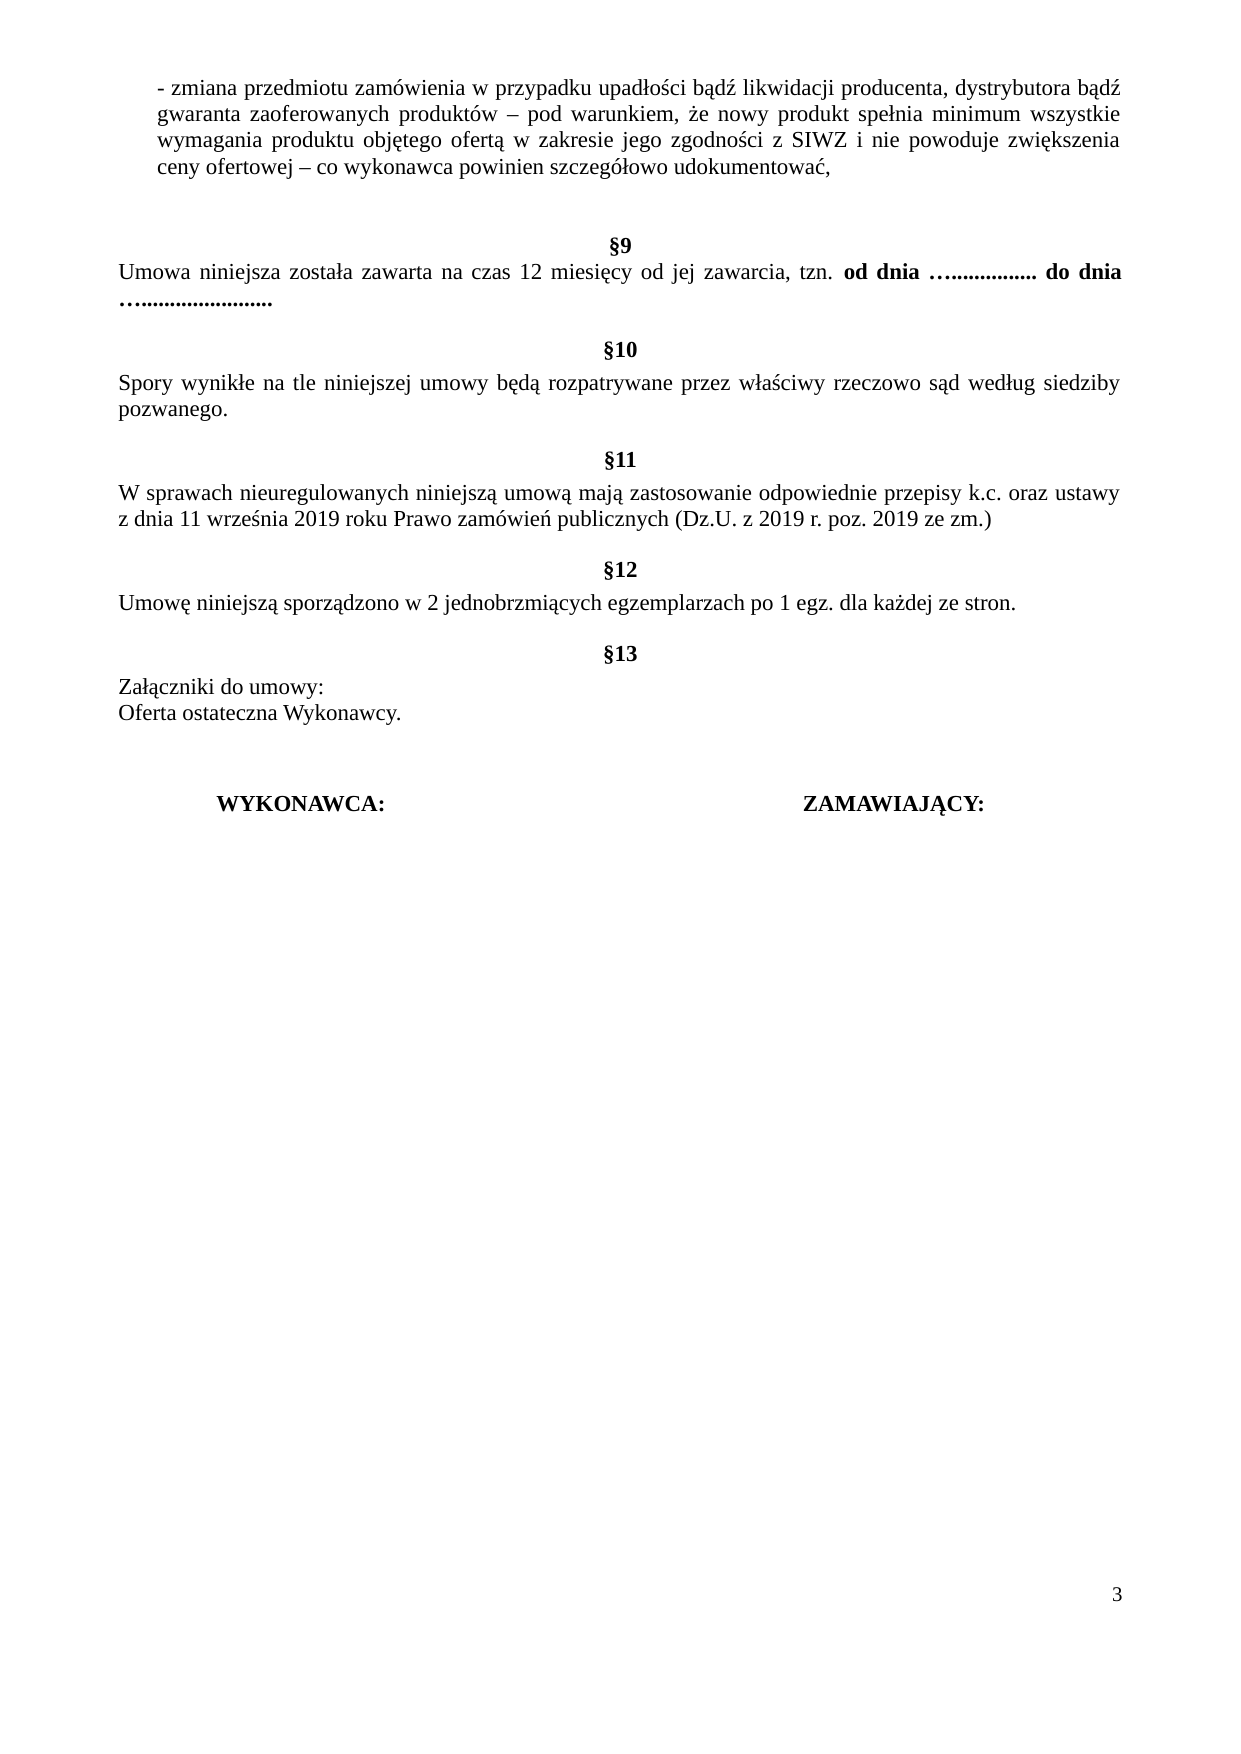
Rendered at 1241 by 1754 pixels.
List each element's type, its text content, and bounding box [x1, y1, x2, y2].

text Oferta ostateczna Wykonawcy. [118, 699, 1122, 726]
text WYKONAWCA: ZAMAWIAJĄCY: [118, 790, 1122, 816]
text W sprawach nieuregulowanych niniejszą umową mają zastosowanie odpowiednie przepisy k.c. oraz ustawy z dnia 11 września 2019 roku Prawo zamówień publicznych (Dz.U. z 2019 r. poz. 2019 ze zm.) [118, 479, 1122, 532]
subtitle §13 [118, 641, 1122, 667]
text Umowę niniejszą sporządzono w 2 jednobrzmiących egzemplarzach po 1 egz. dla każdej ze stron. [118, 589, 1122, 616]
text Umowa niniejsza została zawarta na czas 12 miesięcy od jej zawarcia, tzn. od dnia …............... do dnia …....................... [118, 258, 1122, 311]
text §9 [118, 232, 1122, 258]
subtitle §12 [118, 557, 1122, 583]
subtitle §10 [118, 336, 1122, 362]
text Spory wynikłe na tle niniejszej umowy będą rozpatrywane przez właściwy rzeczowo sąd według siedziby pozwanego. [118, 368, 1122, 421]
text - zmiana przedmiotu zamówienia w przypadku upadłości bądź likwidacji producenta, dystrybutora bądź gwaranta zaoferowanych produktów – pod warunkiem, że nowy produkt spełnia minimum wszystkie wymagania produktu objętego ofertą w zakresie jego zgodności z SIWZ i nie powoduje zwiększenia ceny ofertowej – co wykonawca powinien szczegółowo udokumentować, [157, 74, 1122, 179]
text Załączniki do umowy: [118, 673, 1122, 699]
subtitle §11 [118, 446, 1122, 473]
